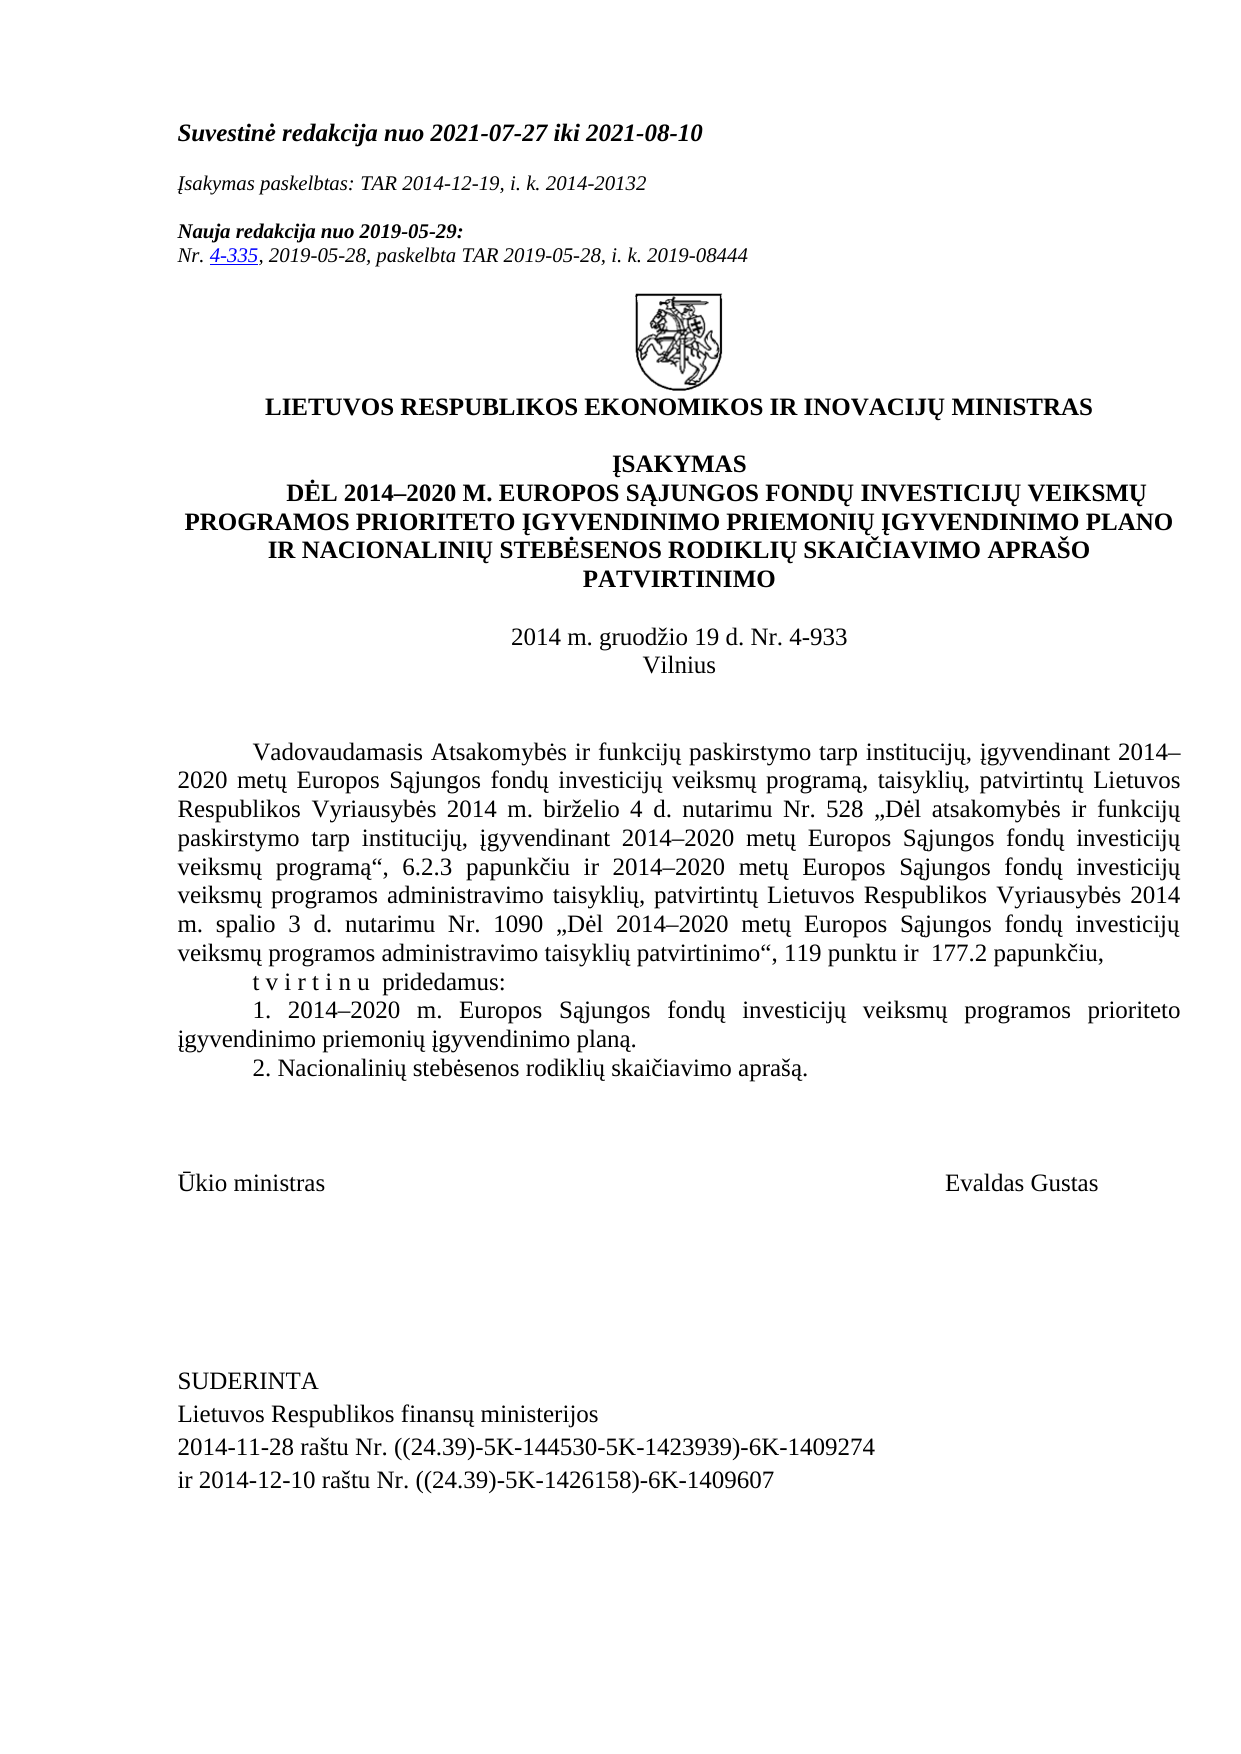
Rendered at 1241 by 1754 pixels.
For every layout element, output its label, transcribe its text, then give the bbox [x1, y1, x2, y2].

text ĮSAKYMAS [177, 449, 1181, 478]
text Nr. 4-335, 2019-05-28, paskelbta TAR 2019-05-28, i. k. 2019-08444 [177, 243, 1181, 267]
text Lietuvos Respublikos finansų ministerijos [177, 1399, 1181, 1428]
text SUDERINTA [177, 1366, 1181, 1395]
text Ūkio ministras Evaldas Gustas [177, 1168, 1181, 1197]
text 1. 2014–2020 m. Europos Sąjungos fondų investicijų veiksmų programos prioriteto įgyvendinimo priemonių įgyvendinimo planą. [177, 995, 1181, 1053]
text 2. Nacionalinių stebėsenos rodiklių skaičiavimo aprašą. [252, 1053, 1181, 1082]
text 2014 m. gruodžio 19 d. Nr. 4-933 [177, 622, 1181, 650]
text Vadovaudamasis Atsakomybės ir funkcijų paskirstymo tarp institucijų, įgyvendinant 2014–2020 metų Europos Sąjungos fondų investicijų veiksmų programą, taisyklių, patvirtintų Lietuvos Respublikos Vyriausybės 2014 m. birželio 4 d. nutarimu Nr. 528 „Dėl atsakomybės ir funkcijų paskirstymo tarp institucijų, įgyvendinant 2014–2020 metų Europos Sąjungos fondų investicijų veiksmų programą“, 6.2.3 papunkčiu ir 2014–2020 metų Europos Sąjungos fondų investicijų veiksmų programos administravimo taisyklių, patvirtintų Lietuvos Respublikos Vyriausybės 2014 m. spalio 3 d. nutarimu Nr. 1090 „Dėl 2014–2020 metų Europos Sąjungos fondų investicijų veiksmų programos administravimo taisyklių patvirtinimo“, 119 punktu ir 177.2 papunkčiu, [177, 737, 1181, 967]
text Vilnius [177, 650, 1181, 679]
text t v i r t i n u pridedamus: [177, 967, 1181, 995]
text Suvestinė redakcija nuo 2021-07-27 iki 2021-08-10 [177, 118, 1181, 147]
text Nauja redakcija nuo 2019-05-29: [177, 219, 1181, 243]
text dėl 2014–2020 m. europos sąjungos fondų investicijų veiksmų programos prioriteto įgyvendinimo priemonių įgyvendinimo plano ir Nacionalinių stebėsenos rodiklių skaičiavimo aprašo patvirtinimo [177, 478, 1181, 593]
text LIETUVOS RESPUBLIKOS EKONOMIKOS IR INOVACIJŲ MINISTRAS [177, 392, 1181, 420]
text ir 2014-12-10 raštu Nr. ((24.39)-5K-1426158)-6K-1409607 [177, 1465, 1181, 1494]
text 2014-11-28 raštu Nr. ((24.39)-5K-144530-5K-1423939)-6K-1409274 [177, 1432, 1181, 1461]
text Įsakymas paskelbtas: TAR 2014-12-19, i. k. 2014-20132 [177, 171, 1181, 195]
